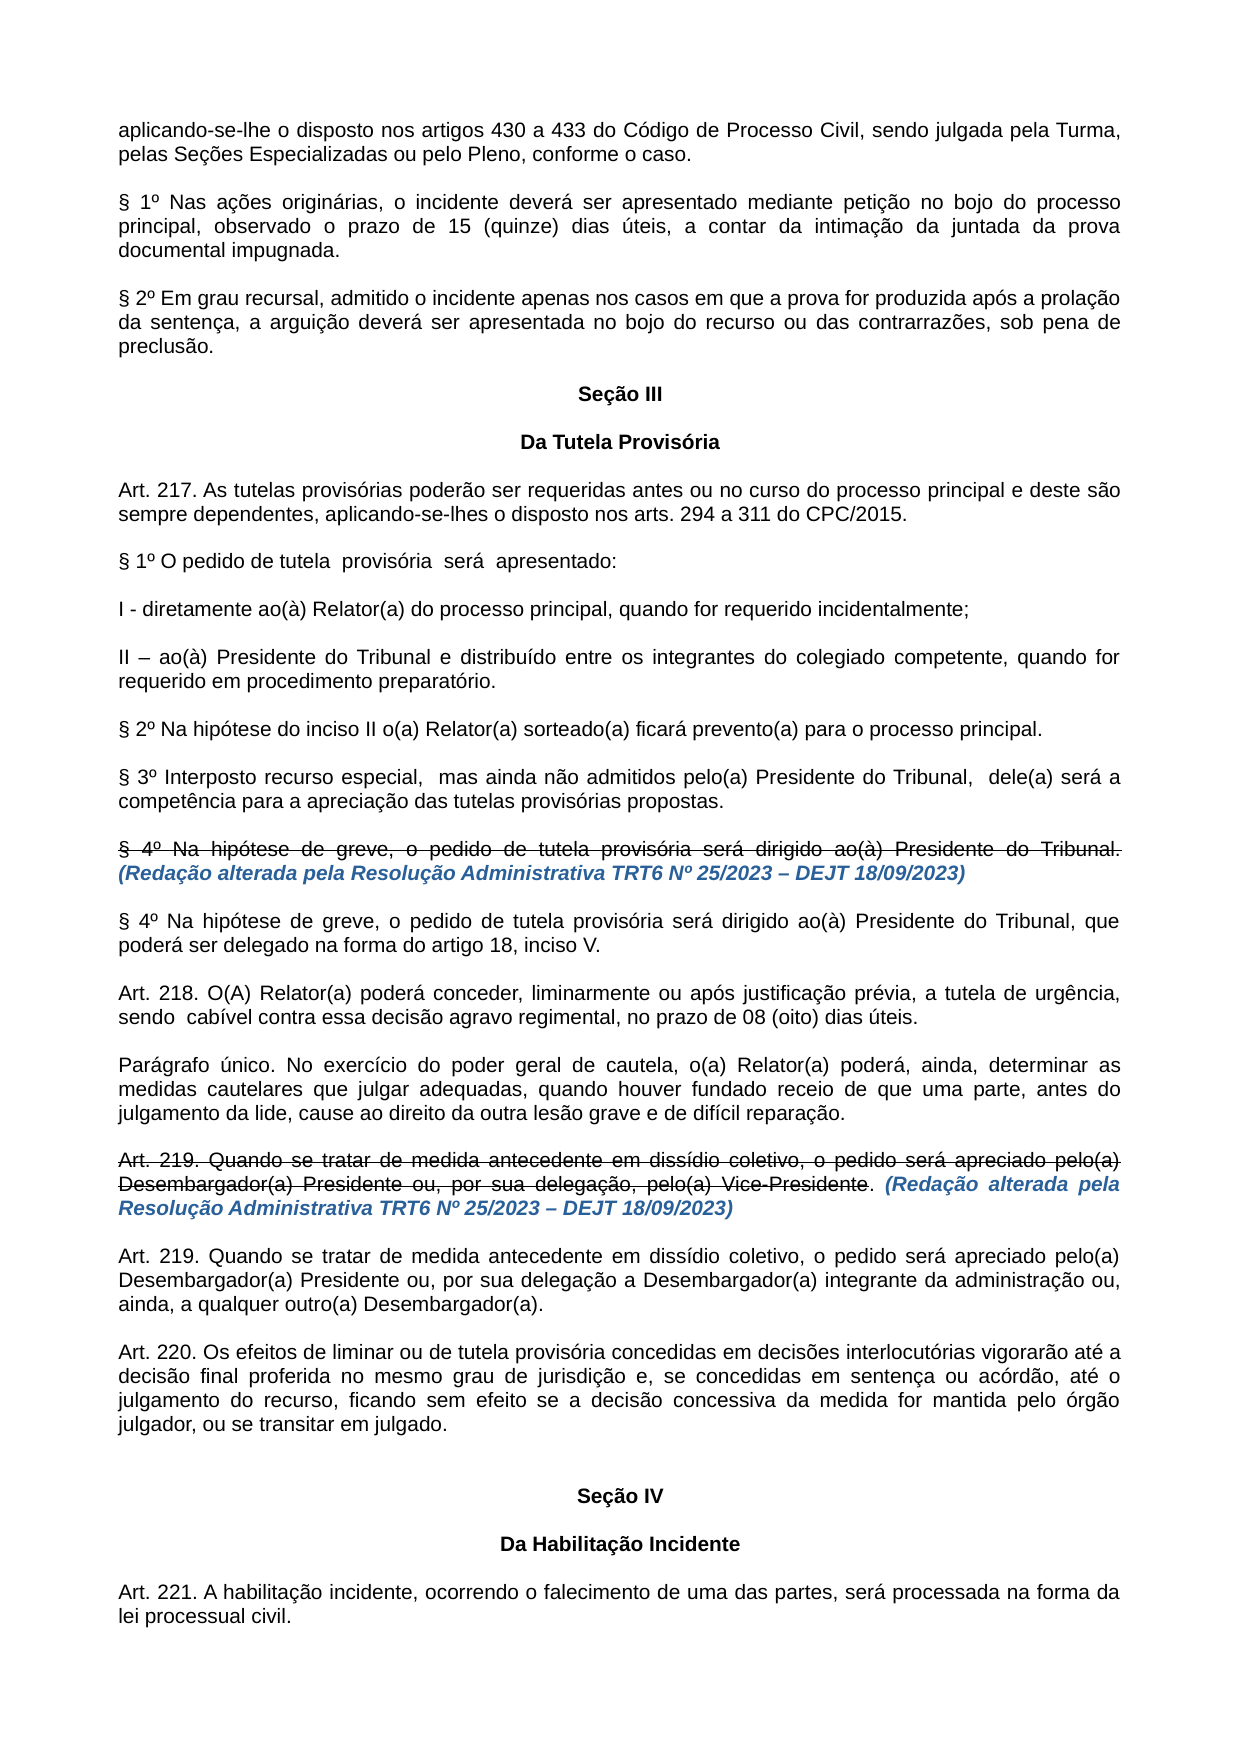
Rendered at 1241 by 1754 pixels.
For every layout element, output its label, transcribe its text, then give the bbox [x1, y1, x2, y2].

text § 2º Em grau recursal, admitido o incidente apenas nos casos em que a prova for produzida após a prolação da sentença, a arguição deverá ser apresentada no bojo do recurso ou das contrarrazões, sob pena de preclusão. [118, 286, 1122, 358]
text § 4º Na hipótese de greve, o pedido de tutela provisória será dirigido ao(à) Presidente do Tribunal, que poderá ser delegado na forma do artigo 18, inciso V. [118, 909, 1122, 957]
text Art. 217. As tutelas provisórias poderão ser requeridas antes ou no curso do processo principal e deste são sempre dependentes, aplicando-se-lhes o disposto nos arts. 294 a 311 do CPC/2015. [118, 477, 1122, 525]
text § 3º Interposto recurso especial, mas ainda não admitidos pelo(a) Presidente do Tribunal, dele(a) será a competência para a apreciação das tutelas provisórias propostas. [118, 765, 1122, 813]
text Seção IV [118, 1484, 1122, 1508]
text Art. 221. A habilitação incidente, ocorrendo o falecimento de uma das partes, será processada na forma da lei processual civil. [118, 1579, 1122, 1627]
text aplicando-se-lhe o disposto nos artigos 430 a 433 do Código de Processo Civil, sendo julgada pela Turma, pelas Seções Especializadas ou pelo Pleno, conforme o caso. [118, 118, 1122, 166]
text Parágrafo único. No exercício do poder geral de cautela, o(a) Relator(a) poderá, ainda, determinar as medidas cautelares que julgar adequadas, quando houver fundado receio de que uma parte, antes do julgamento da lide, cause ao direito da outra lesão grave e de difícil reparação. [118, 1052, 1122, 1124]
text II – ao(à) Presidente do Tribunal e distribuído entre os integrantes do colegiado competente, quando for requerido em procedimento preparatório. [118, 645, 1122, 693]
text Art. 219. Quando se tratar de medida antecedente em dissídio coletivo, o pedido será apreciado pelo(a) Desembargador(a) Presidente ou, por sua delegação, pelo(a) Vice-Presidente. (Redação alterada pela Resolução Administrativa TRT6 Nº 25/2023 – DEJT 18/09/2023) [118, 1148, 1122, 1220]
text Art. 219. Quando se tratar de medida antecedente em dissídio coletivo, o pedido será apreciado pelo(a) Desembargador(a) Presidente ou, por sua delegação a Desembargador(a) integrante da administração ou, ainda, a qualquer outro(a) Desembargador(a). [118, 1244, 1122, 1316]
text § 1º O pedido de tutela provisória será apresentado: [118, 549, 1122, 573]
text Da Habilitação Incidente [118, 1532, 1122, 1556]
text I - diretamente ao(à) Relator(a) do processo principal, quando for requerido incidentalmente; [118, 597, 1122, 621]
text § 4º Na hipótese de greve, o pedido de tutela provisória será dirigido ao(à) Presidente do Tribunal. (Redação alterada pela Resolução Administrativa TRT6 Nº 25/2023 – DEJT 18/09/2023) [118, 837, 1122, 850]
text § 2º Na hipótese do inciso II o(a) Relator(a) sorteado(a) ficará prevento(a) para o processo principal. [118, 717, 1122, 741]
text Art. 220. Os efeitos de liminar ou de tutela provisória concedidas em decisões interlocutórias vigorarão até a decisão final proferida no mesmo grau de jurisdição e, se concedidas em sentença ou acórdão, até o julgamento do recurso, ficando sem efeito se a decisão concessiva da medida for mantida pelo órgão julgador, ou se transitar em julgado. [118, 1340, 1122, 1436]
text Art. 218. O(A) Relator(a) poderá conceder, liminarmente ou após justificação prévia, a tutela de urgência, sendo cabível contra essa decisão agravo regimental, no prazo de 08 (oito) dias úteis. [118, 981, 1122, 1028]
text Da Tutela Provisória [118, 429, 1122, 453]
text Seção III [118, 382, 1122, 406]
text § 1º Nas ações originárias, o incidente deverá ser apresentado mediante petição no bojo do processo principal, observado o prazo de 15 (quinze) dias úteis, a contar da intimação da juntada da prova documental impugnada. [118, 190, 1122, 262]
text § 4º Na hipótese de greve, o pedido de tutela provisória será dirigido ao(à) Presidente do Tribunal. (Redação alterada pela Resolução Administrativa TRT6 Nº 25/2023 – DEJT 18/09/2023) [118, 851, 1122, 885]
